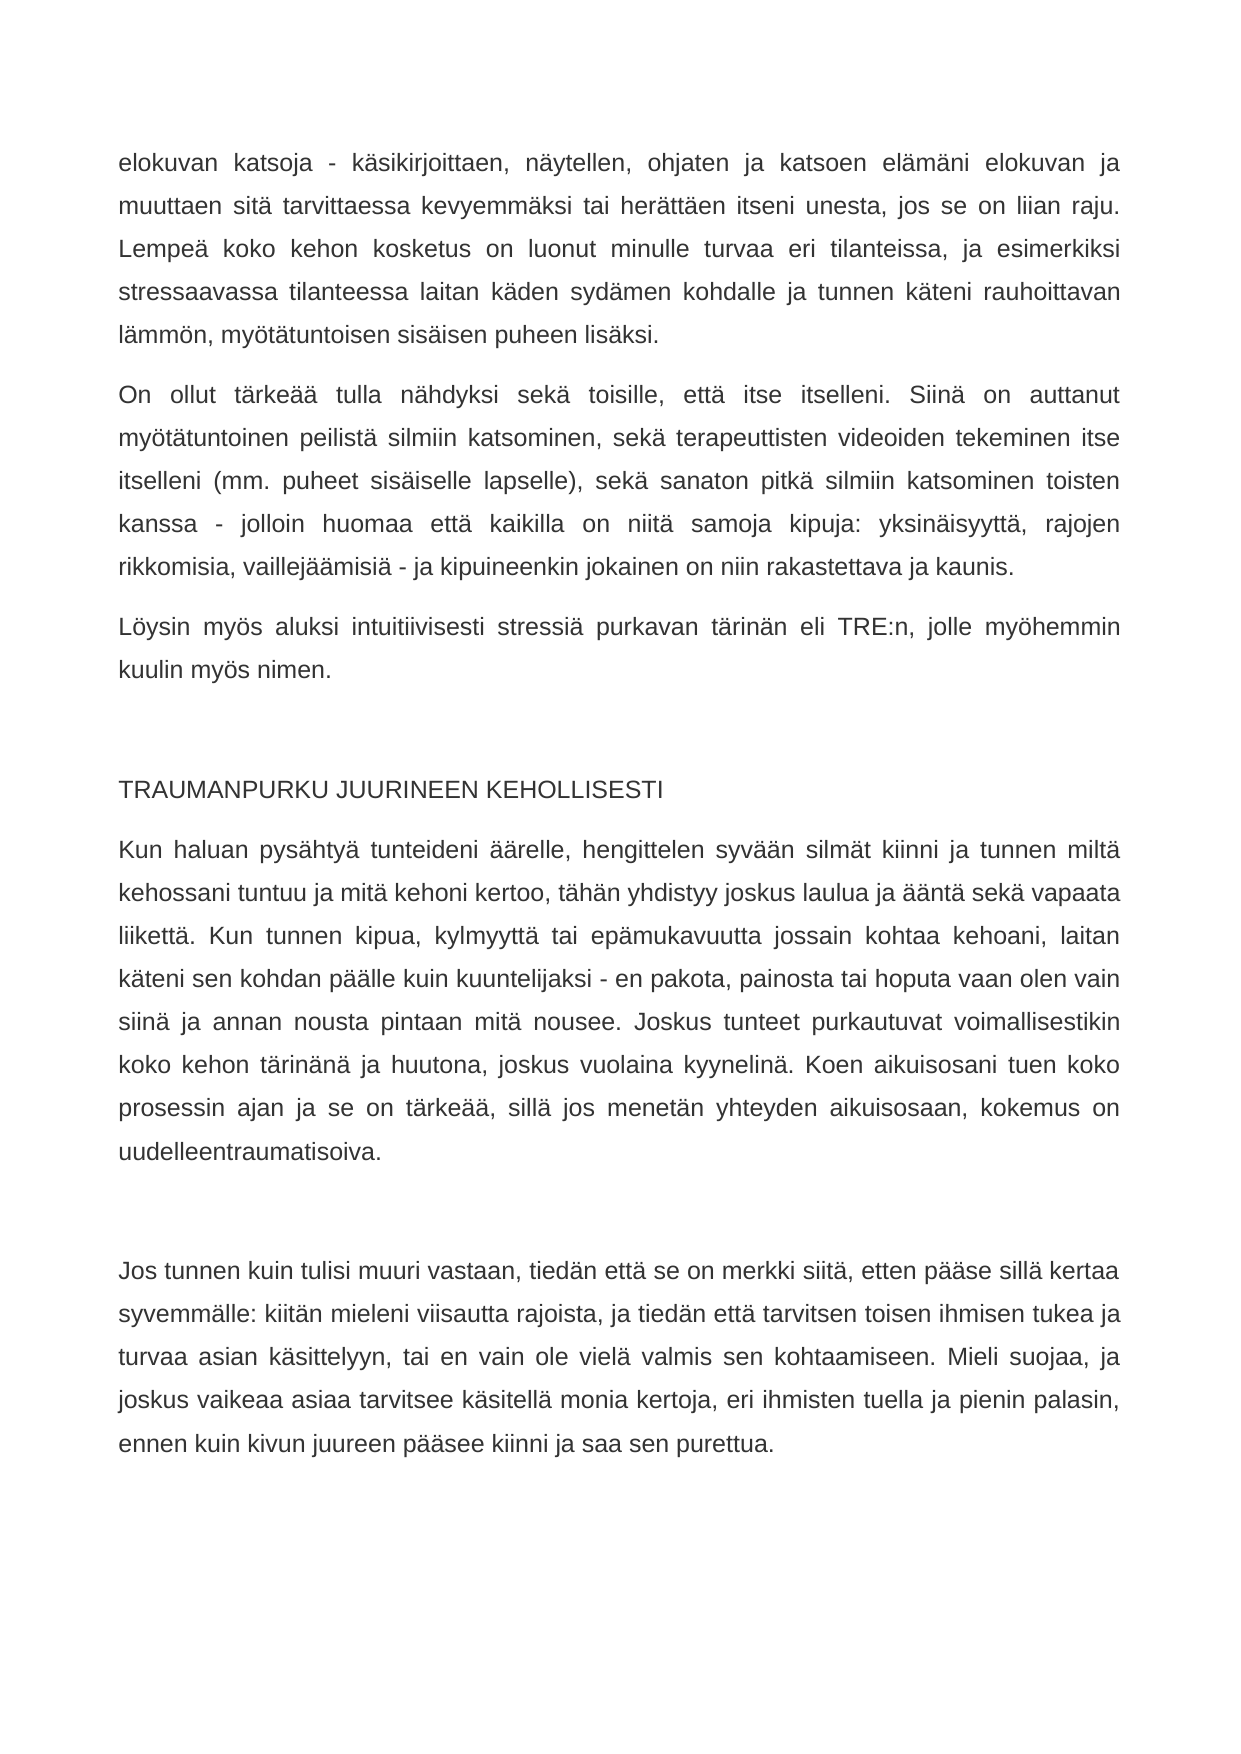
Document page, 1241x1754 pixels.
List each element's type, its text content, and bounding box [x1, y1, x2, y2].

text elokuvan katsoja - käsikirjoittaen, näytellen, ohjaten ja katsoen elämäni elokuvan ja muuttaen sitä tarvittaessa kevyemmäksi tai herättäen itseni unesta, jos se on liian raju. Lempeä koko kehon kosketus on luonut minulle turvaa eri tilanteissa, ja esimerkiksi stressaavassa tilanteessa laitan käden sydämen kohdalle ja tunnen käteni rauhoittavan lämmön, myötätuntoisen sisäisen puheen lisäksi. [118, 148, 1122, 349]
text Kun haluan pysähtyä tunteideni äärelle, hengittelen syvään silmät kiinni ja tunnen miltä kehossani tuntuu ja mitä kehoni kertoo, tähän yhdistyy joskus laulua ja ääntä sekä vapaata liikettä. Kun tunnen kipua, kylmyyttä tai epämukavuutta jossain kohtaa kehoani, laitan käteni sen kohdan päälle kuin kuuntelijaksi - en pakota, painosta tai hoputa vaan olen vain siinä ja annan nousta pintaan mitä nousee. Joskus tunteet purkautuvat voimallisestikin koko kehon tärinänä ja huutona, joskus vuolaina kyynelinä. Koen aikuisosani tuen koko prosessin ajan ja se on tärkeää, sillä jos menetän yhteyden aikuisosaan, kokemus on uudelleentraumatisoiva. [118, 835, 1122, 1165]
text Jos tunnen kuin tulisi muuri vastaan, tiedän että se on merkki siitä, etten pääse sillä kertaa syvemmälle: kiitän mieleni viisautta rajoista, ja tiedän että tarvitsen toisen ihmisen tukea ja turvaa asian käsittelyyn, tai en vain ole vielä valmis sen kohtaamiseen. Mieli suojaa, ja joskus vaikeaa asiaa tarvitsee käsitellä monia kertoja, eri ihmisten tuella ja pienin palasin, ennen kuin kivun juureen pääsee kiinni ja saa sen purettua. [118, 1256, 1122, 1457]
text On ollut tärkeää tulla nähdyksi sekä toisille, että itse itselleni. Siinä on auttanut myötätuntoinen peilistä silmiin katsominen, sekä terapeuttisten videoiden tekeminen itse itselleni (mm. puheet sisäiselle lapselle), sekä sanaton pitkä silmiin katsominen toisten kanssa - jolloin huomaa että kaikilla on niitä samoja kipuja: yksinäisyyttä, rajojen rikkomisia, vaillejäämisiä - ja kipuineenkin jokainen on niin rakastettava ja kaunis. [118, 380, 1122, 581]
text TRAUMANPURKU JUURINEEN KEHOLLISESTI [118, 775, 1122, 804]
text Löysin myös aluksi intuitiivisesti stressiä purkavan tärinän eli TRE:n, jolle myöhemmin kuulin myös nimen. [118, 612, 1122, 684]
